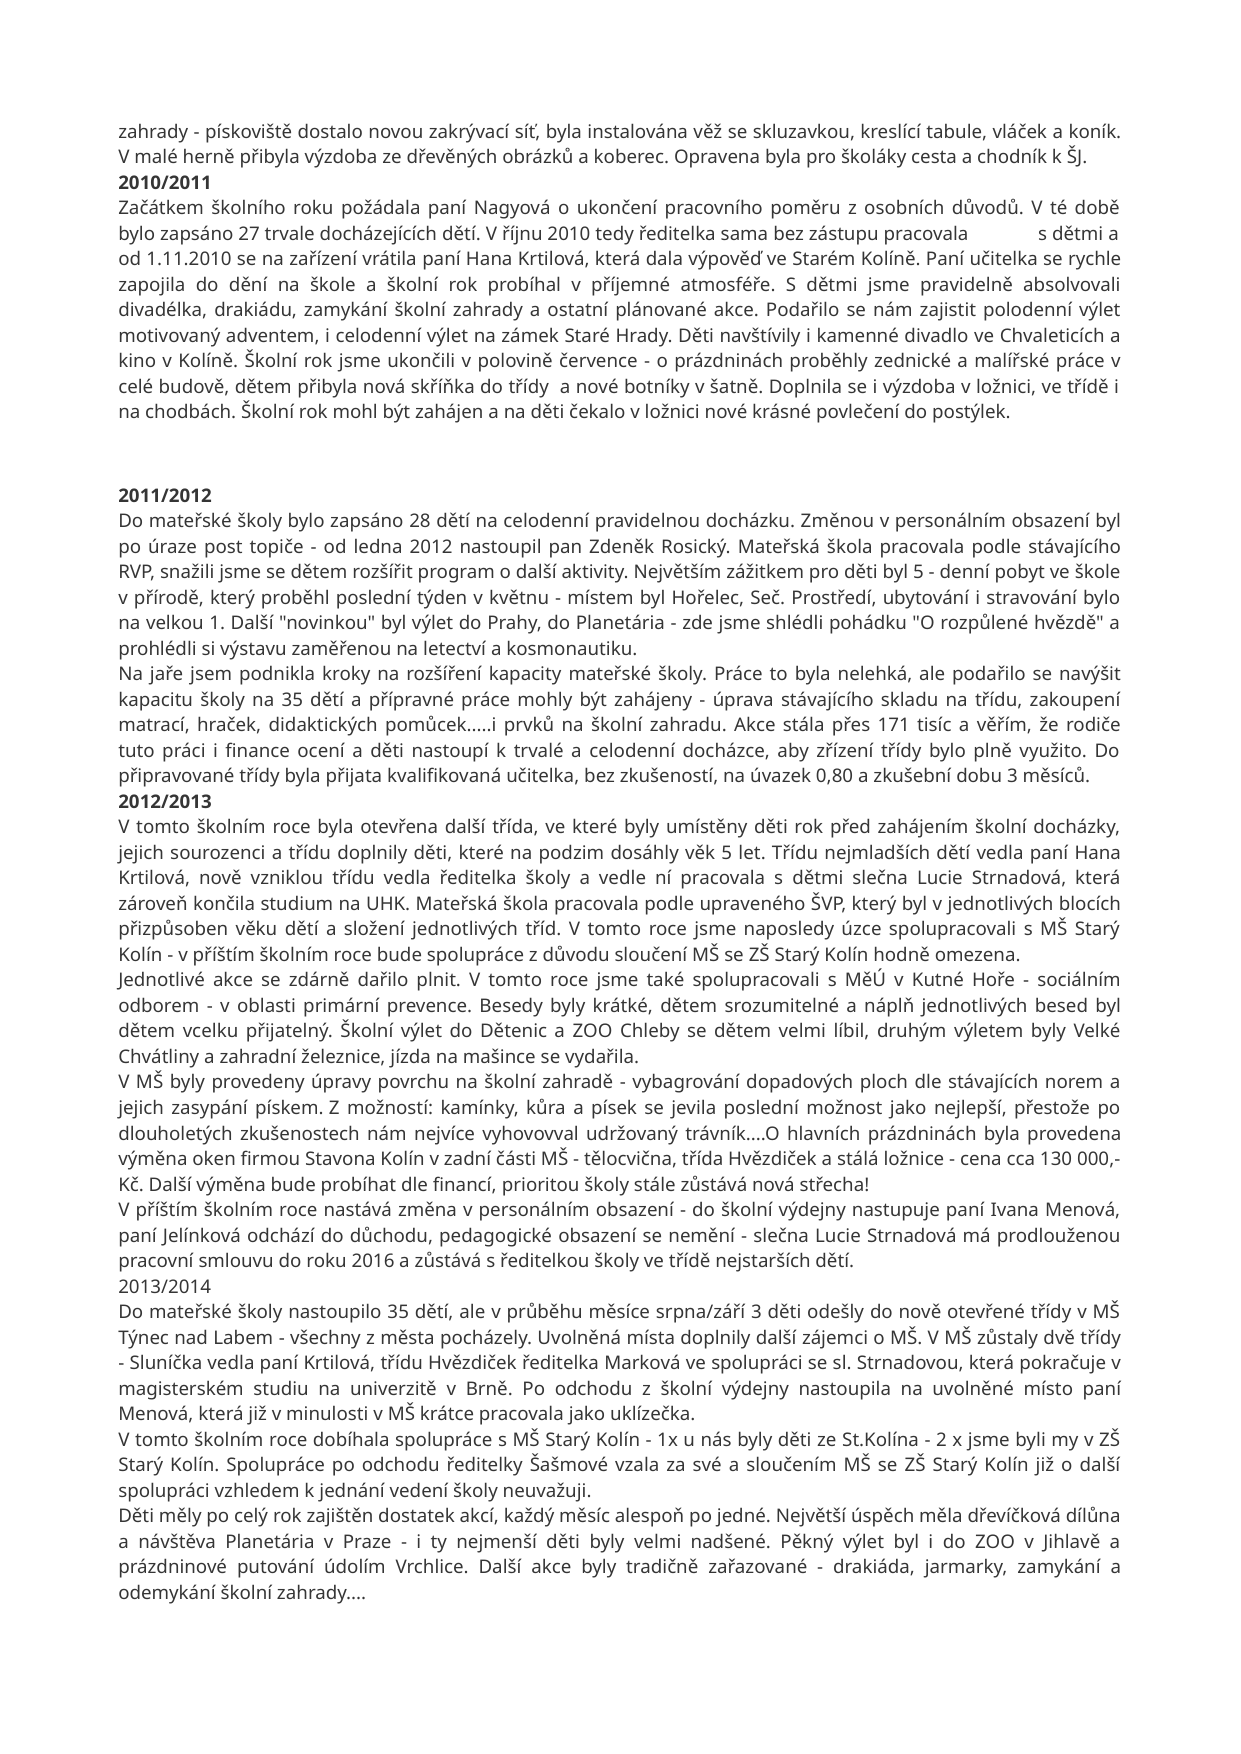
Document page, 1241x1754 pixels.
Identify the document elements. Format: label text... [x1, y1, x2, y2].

text 2010/2011 [118, 169, 1122, 195]
text 2013/2014 [118, 1273, 1122, 1298]
text Na jaře jsem podnikla kroky na rozšíření kapacity mateřské školy. Práce to byla nelehká, ale podařilo se navýšit kapacitu školy na 35 dětí a přípravné práce mohly být zahájeny - úprava stávajícího skladu na třídu, zakoupení matrací, hraček, didaktických pomůcek.....i prvků na školní zahradu. Akce stála přes 171 tisíc a věřím, že rodiče tuto práci i finance ocení a děti nastoupí k trvalé a celodenní docházce, aby zřízení třídy bylo plně využito. Do připravované třídy byla přijata kvalifikovaná učitelka, bez zkušeností, na úvazek 0,80 a zkušební dobu 3 měsíců. [118, 661, 1122, 788]
text Do mateřské školy nastoupilo 35 dětí, ale v průběhu měsíce srpna/září 3 děti odešly do nově otevřené třídy v MŠ Týnec nad Labem - všechny z města pocházely. Uvolněná místa doplnily další zájemci o MŠ. V MŠ zůstaly dvě třídy - Sluníčka vedla paní Krtilová, třídu Hvězdiček ředitelka Marková ve spolupráci se sl. Strnadovou, která pokračuje v magisterském studiu na univerzitě v Brně. Po odchodu z školní výdejny nastoupila na uvolněné místo paní Menová, která již v minulosti v MŠ krátce pracovala jako uklízečka. [118, 1298, 1122, 1426]
text Do mateřské školy bylo zapsáno 28 dětí na celodenní pravidelnou docházku. Změnou v personálním obsazení byl po úraze post topiče - od ledna 2012 nastoupil pan Zdeněk Rosický. Mateřská škola pracovala podle stávajícího RVP, snažili jsme se dětem rozšířit program o další aktivity. Největším zážitkem pro děti byl 5 - denní pobyt ve škole v přírodě, který proběhl poslední týden v květnu - místem byl Hořelec, Seč. Prostředí, ubytování i stravování bylo na velkou 1. Další "novinkou" byl výlet do Prahy, do Planetária - zde jsme shlédli pohádku "O rozpůlené hvězdě" a prohlédli si výstavu zaměřenou na letectví a kosmonautiku. [118, 507, 1122, 661]
text V MŠ byly provedeny úpravy povrchu na školní zahradě - vybagrování dopadových ploch dle stávajících norem a jejich zasypání pískem. Z možností: kamínky, kůra a písek se jevila poslední možnost jako nejlepší, přestože po dlouholetých zkušenostech nám nejvíce vyhovovval udržovaný trávník....O hlavních prázdninách byla provedena výměna oken firmou Stavona Kolín v zadní části MŠ - tělocvična, třída Hvězdiček a stálá ložnice - cena cca 130 000,-Kč. Další výměna bude probíhat dle financí, prioritou školy stále zůstává nová střecha! [118, 1069, 1122, 1196]
text V tomto školním roce dobíhala spolupráce s MŠ Starý Kolín - 1x u nás byly děti ze St.Kolína - 2 x jsme byli my v ZŠ Starý Kolín. Spolupráce po odchodu ředitelky Šašmové vzala za své a sloučením MŠ se ZŠ Starý Kolín již o další spolupráci vzhledem k jednání vedení školy neuvažuji. [118, 1426, 1122, 1503]
text Začátkem školního roku požádala paní Nagyová o ukončení pracovního poměru z osobních důvodů. V té době bylo zapsáno 27 trvale docházejících dětí. V říjnu 2010 tedy ředitelka sama bez zástupu pracovala s dětmi a od 1.11.2010 se na zařízení vrátila paní Hana Krtilová, která dala výpověď ve Starém Kolíně. Paní učitelka se rychle zapojila do dění na škole a školní rok probíhal v příjemné atmosféře. S dětmi jsme pravidelně absolvovali divadélka, drakiádu, zamykání školní zahrady a ostatní plánované akce. Podařilo se nám zajistit polodenní výlet motivovaný adventem, i celodenní výlet na zámek Staré Hrady. Děti navštívily i kamenné divadlo ve Chvaleticích a kino v Kolíně. Školní rok jsme ukončili v polovině července - o prázdninách proběhly zednické a malířské práce v celé budově, dětem přibyla nová skříňka do třídy a nové botníky v šatně. Doplnila se i výzdoba v ložnici, ve třídě i na chodbách. Školní rok mohl být zahájen a na děti čekalo v ložnici nové krásné povlečení do postýlek. [118, 195, 1122, 424]
text V tomto školním roce byla otevřena další třída, ve které byly umístěny děti rok před zahájením školní docházky, jejich sourozenci a třídu doplnily děti, které na podzim dosáhly věk 5 let. Třídu nejmladších dětí vedla paní Hana Krtilová, nově vzniklou třídu vedla ředitelka školy a vedle ní pracovala s dětmi slečna Lucie Strnadová, která zároveň končila studium na UHK. Mateřská škola pracovala podle upraveného ŠVP, který byl v jednotlivých blocích přizpůsoben věku dětí a složení jednotlivých tříd. V tomto roce jsme naposledy úzce spolupracovali s MŠ Starý Kolín - v příštím školním roce bude spolupráce z důvodu sloučení MŠ se ZŠ Starý Kolín hodně omezena. [118, 814, 1122, 967]
text 2011/2012 [118, 482, 1122, 507]
text 2012/2013 [118, 788, 1122, 814]
text Jednotlivé akce se zdárně dařilo plnit. V tomto roce jsme také spolupracovali s MěÚ v Kutné Hoře - sociálním odborem - v oblasti primární prevence. Besedy byly krátké, dětem srozumitelné a náplň jednotlivých besed byl dětem vcelku přijatelný. Školní výlet do Dětenic a ZOO Chleby se dětem velmi líbil, druhým výletem byly Velké Chvátliny a zahradní železnice, jízda na mašince se vydařila. [118, 967, 1122, 1069]
text zahrady - pískoviště dostalo novou zakrývací síť, byla instalována věž se skluzavkou, kreslící tabule, vláček a koník. V malé herně přibyla výzdoba ze dřevěných obrázků a koberec. Opravena byla pro školáky cesta a chodník k ŠJ. [118, 118, 1122, 169]
text Děti měly po celý rok zajištěn dostatek akcí, každý měsíc alespoň po jedné. Největší úspěch měla dřevíčková dílůna a návštěva Planetária v Praze - i ty nejmenší děti byly velmi nadšené. Pěkný výlet byl i do ZOO v Jihlavě a prázdninové putování údolím Vrchlice. Další akce byly tradičně zařazované - drakiáda, jarmarky, zamykání a odemykání školní zahrady.... [118, 1503, 1122, 1605]
text V příštím školním roce nastává změna v personálním obsazení - do školní výdejny nastupuje paní Ivana Menová, paní Jelínková odchází do důchodu, pedagogické obsazení se nemění - slečna Lucie Strnadová má prodlouženou pracovní smlouvu do roku 2016 a zůstává s ředitelkou školy ve třídě nejstarších dětí. [118, 1196, 1122, 1273]
